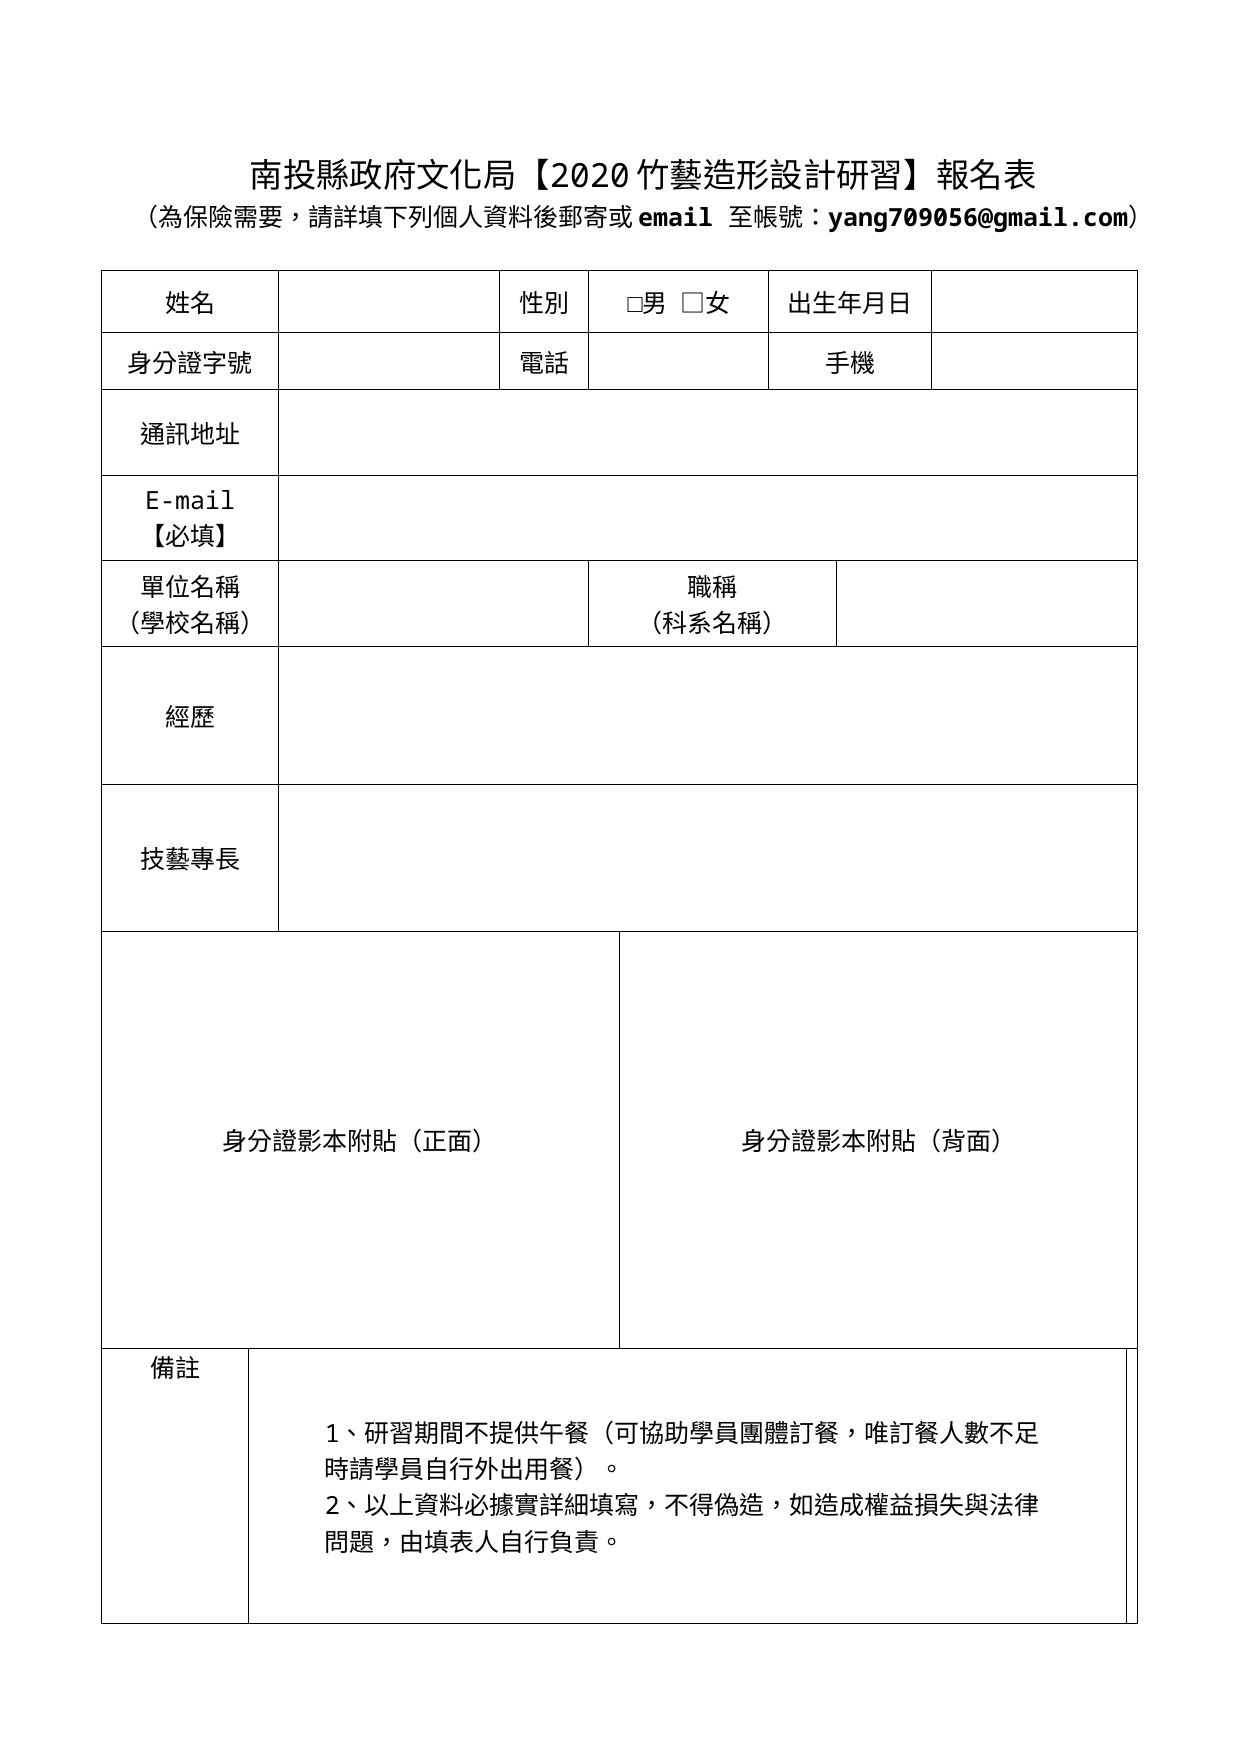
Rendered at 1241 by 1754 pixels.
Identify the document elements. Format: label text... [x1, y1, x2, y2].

table_cell 身分證字號 [102, 333, 278, 389]
table_cell [279, 647, 1137, 784]
table_header 姓名 [102, 271, 278, 332]
table_header □男 □女 [589, 271, 768, 332]
table_header 性別 [500, 271, 588, 332]
table_header 出生年月日 [769, 271, 931, 332]
table_cell 單位名稱 （學校名稱） [102, 561, 278, 646]
table_cell 職稱 （科系名稱） [589, 561, 836, 646]
table_cell 身分證影本附貼（背面） [620, 932, 1137, 1348]
text （為保險需要，請詳填下列個人資料後郵寄或email 至帳號：yang709056@gmail.com） [75, 197, 1211, 233]
table_cell [279, 390, 1137, 475]
table_cell 1、研習期間不提供午餐（可協助學員團體訂餐，唯訂餐人數不足時請學員自行外出用餐）。 2、以上資料必據實詳細填寫，不得偽造，如造成權益損失與法律問題，由填表人自行負責。 [249, 1349, 1126, 1623]
table_cell [279, 333, 499, 389]
table_cell 備註 [102, 1349, 248, 1623]
table_cell [932, 333, 1137, 389]
table_cell [279, 561, 588, 646]
table_header [932, 271, 1137, 332]
table_cell [1127, 1349, 1137, 1623]
table_cell [279, 476, 1137, 560]
table_cell [589, 333, 768, 389]
table_cell [279, 785, 1137, 931]
table_cell 手機 [769, 333, 931, 389]
table_cell 身分證影本附貼（正面） [102, 932, 619, 1348]
table_cell 電話 [500, 333, 588, 389]
table_header [279, 271, 499, 332]
table_cell [837, 561, 1137, 646]
table_cell 通訊地址 [102, 390, 278, 475]
table_cell 經歷 [102, 647, 278, 784]
table_cell E-mail 【必填】 [102, 476, 278, 560]
text 南投縣政府文化局【2020竹藝造形設計研習】報名表 [75, 149, 1211, 197]
table_cell 技藝專長 [102, 785, 278, 931]
